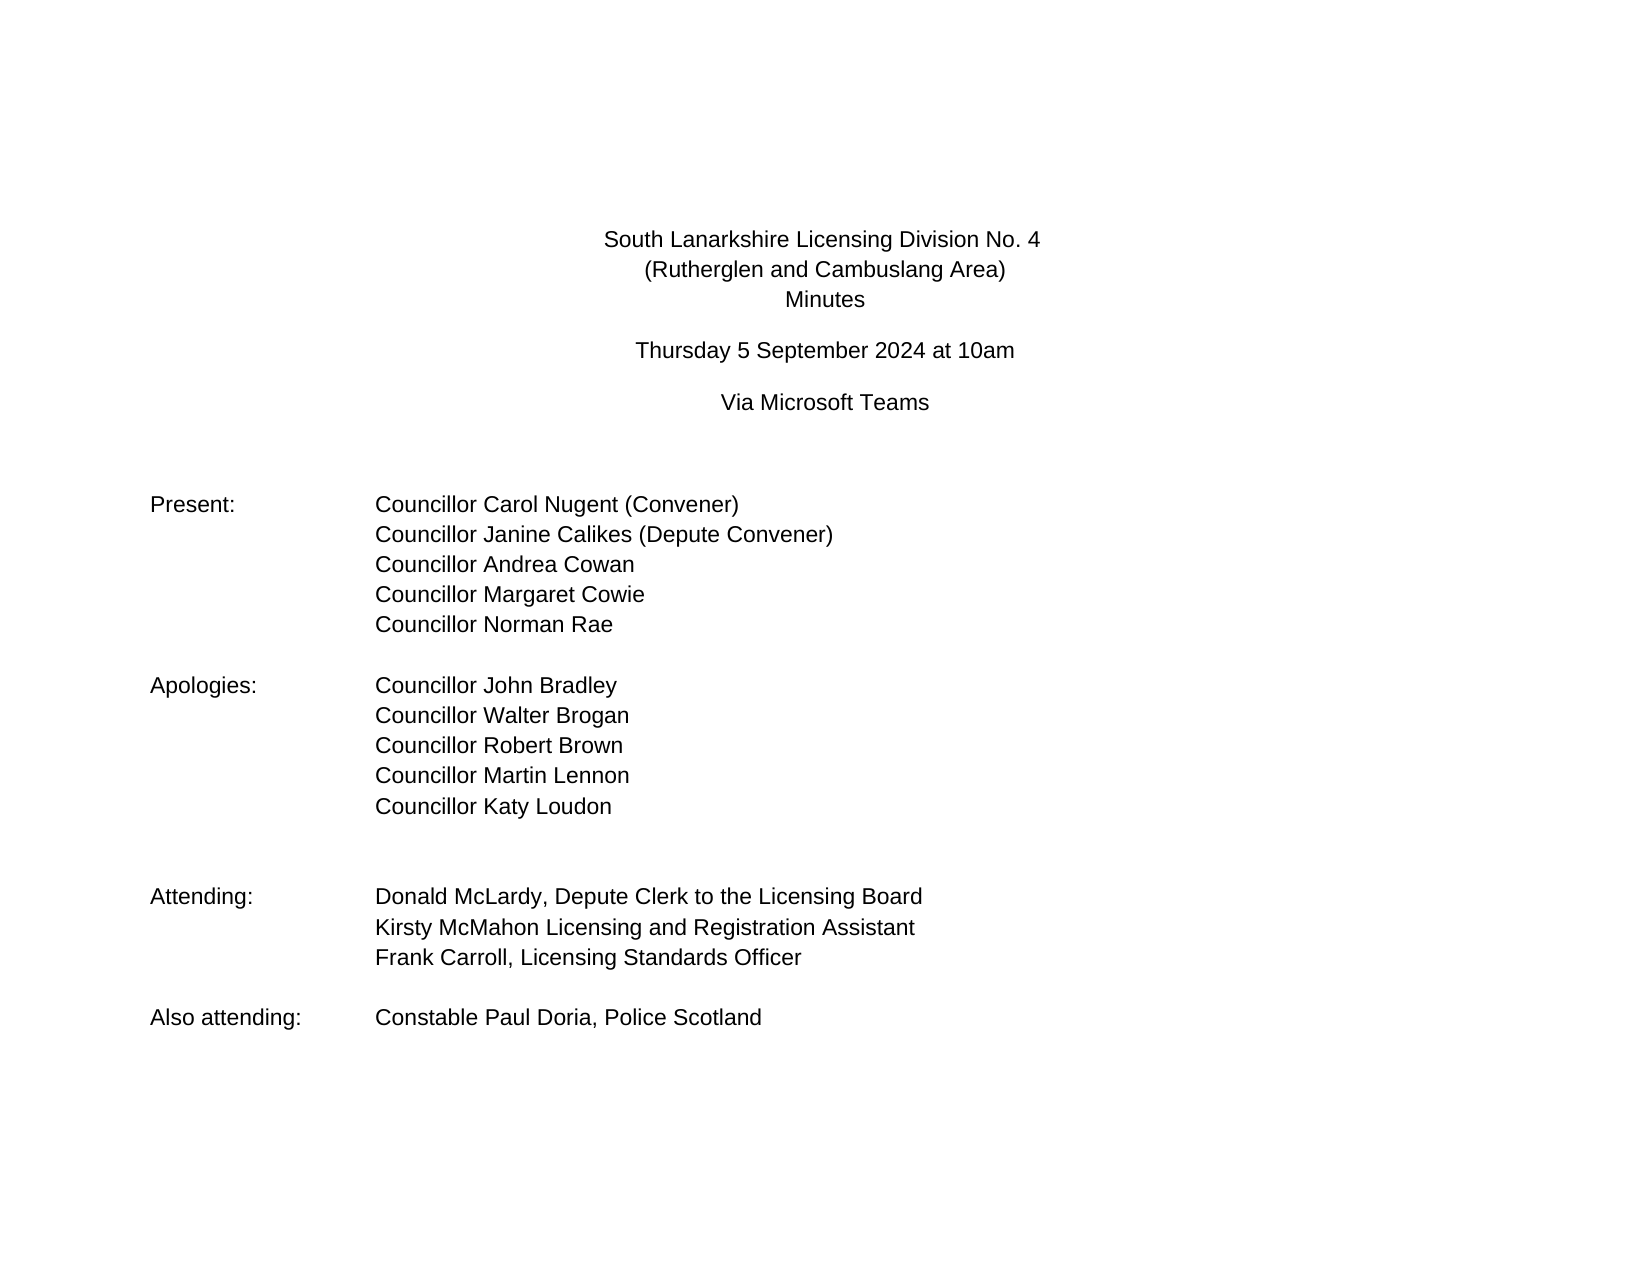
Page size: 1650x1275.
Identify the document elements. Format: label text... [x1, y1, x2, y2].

text Present: Councillor Carol Nugent (Convener) [150, 491, 1500, 517]
text Councillor Norman Rae [300, 611, 1500, 638]
text Councillor Katy Loudon [300, 793, 1500, 819]
text Thursday 5 September 2024 at 10am [150, 337, 1500, 364]
text Minutes [150, 286, 1500, 313]
text Also attending: Constable Paul Doria, Police Scotland [150, 1004, 1500, 1031]
text Attending: Donald McLardy, Depute Clerk to the Licensing Board [150, 883, 1500, 910]
text Via Microsoft Teams [150, 388, 1500, 415]
text Councillor Martin Lennon [300, 762, 1500, 789]
text Councillor Janine Calikes (Depute Convener) [300, 521, 1500, 547]
text Councillor Margaret Cowie [300, 581, 1500, 608]
text Councillor Andrea Cowan [300, 551, 1500, 577]
subtitle South Lanarkshire Licensing Division No. 4 (Rutherglen and Cambuslang Area) [150, 226, 1500, 283]
text Councillor Robert Brown [300, 732, 1500, 759]
text Councillor Walter Brogan [375, 702, 1500, 728]
text Frank Carroll, Licensing Standards Officer [150, 944, 1500, 970]
text Kirsty McMahon Licensing and Registration Assistant [150, 913, 1500, 940]
text Apologies: Councillor John Bradley [150, 672, 1500, 698]
